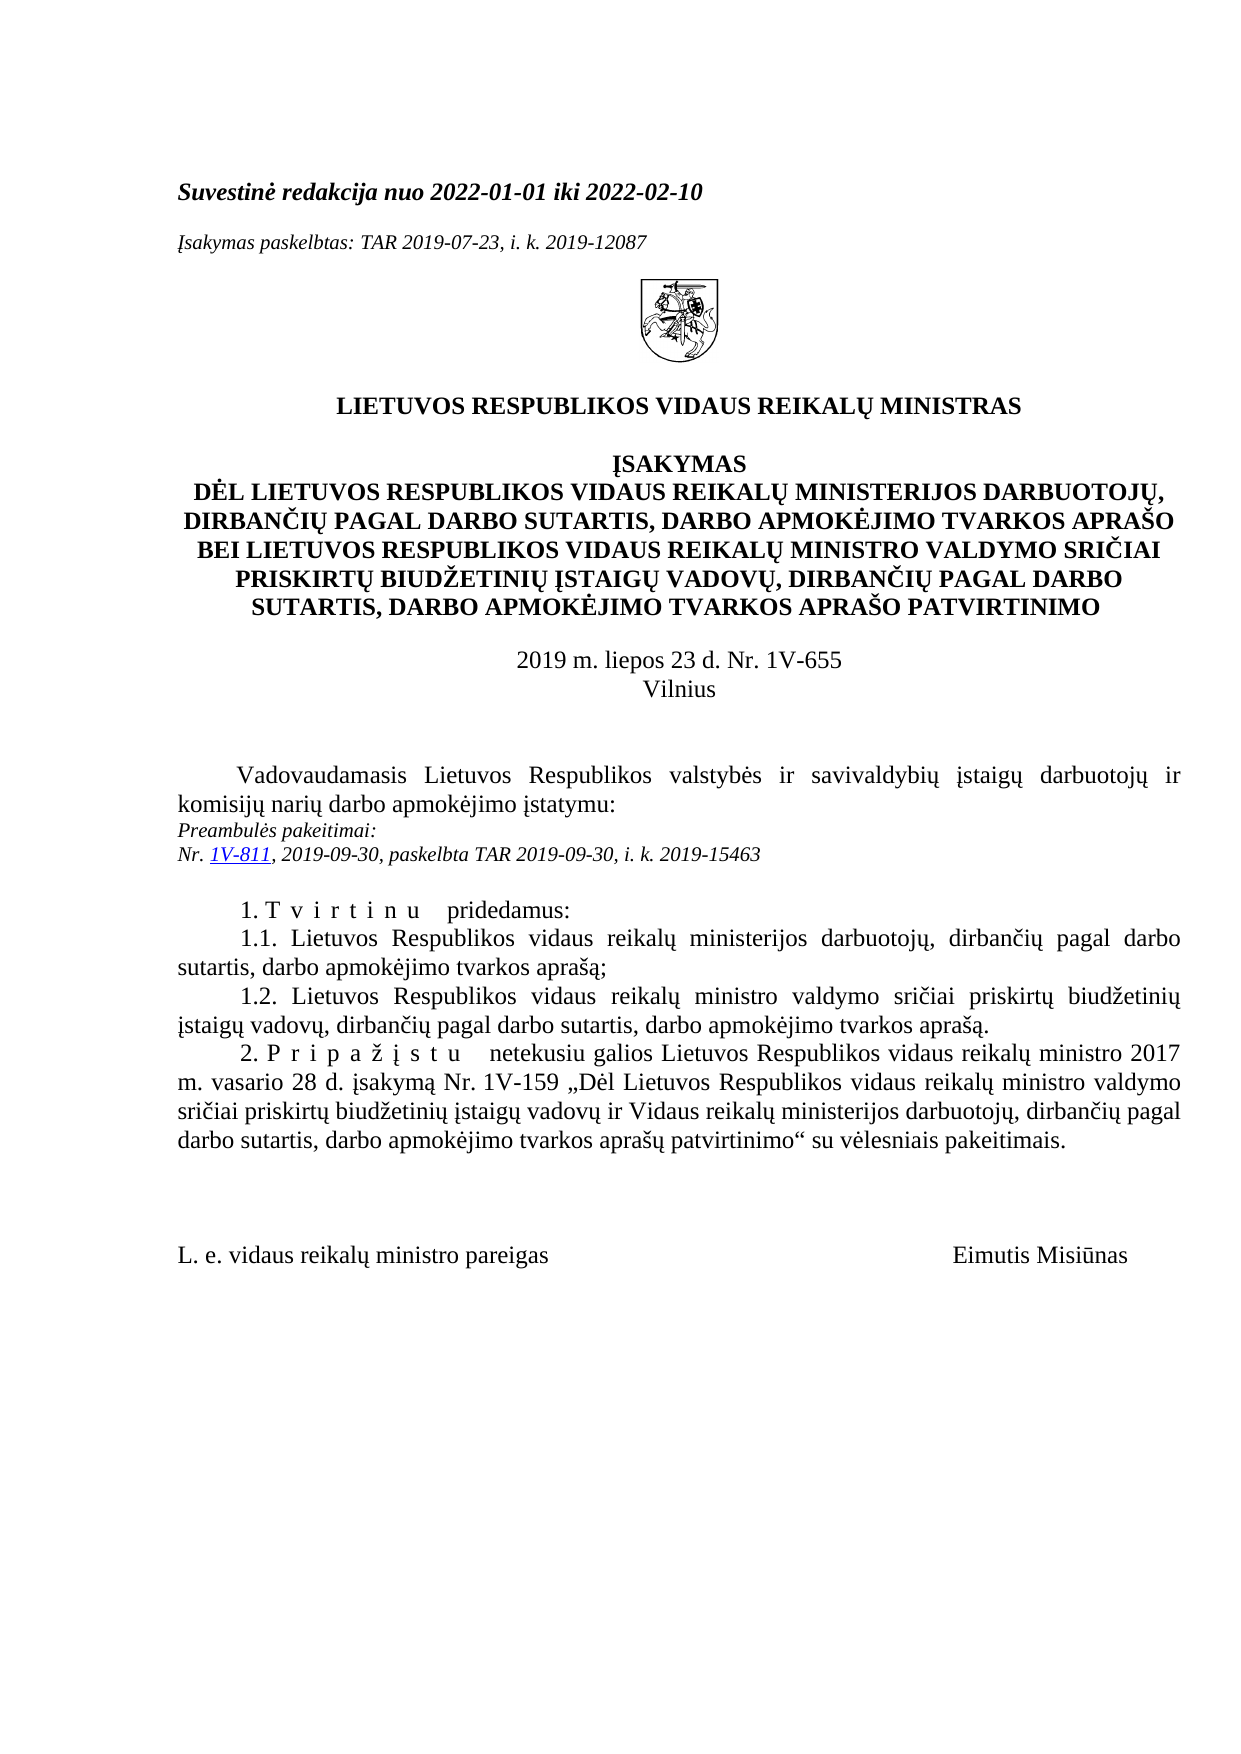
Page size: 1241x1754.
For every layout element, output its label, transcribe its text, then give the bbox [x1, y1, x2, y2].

text Vadovaudamasis Lietuvos Respublikos valstybės ir savivaldybių įstaigų darbuotojų ir komisijų narių darbo apmokėjimo įstatymu: [177, 760, 1181, 818]
text LIETUVOS RESPUBLIKOS VIDAUS REIKALŲ MINISTRAS [177, 391, 1181, 420]
text Nr. 1V-811, 2019-09-30, paskelbta TAR 2019-09-30, i. k. 2019-15463 [177, 842, 1181, 866]
text 2. Pripažįstu netekusiu galios Lietuvos Respublikos vidaus reikalų ministro 2017 m. vasario 28 d. įsakymą Nr. 1V-159 „Dėl Lietuvos Respublikos vidaus reikalų ministro valdymo sričiai priskirtų biudžetinių įstaigų vadovų ir Vidaus reikalų ministerijos darbuotojų, dirbančių pagal darbo sutartis, darbo apmokėjimo tvarkos aprašų patvirtinimo“ su vėlesniais pakeitimais. [177, 1038, 1181, 1153]
text 1.2. Lietuvos Respublikos vidaus reikalų ministro valdymo sričiai priskirtų biudžetinių įstaigų vadovų, dirbančių pagal darbo sutartis, darbo apmokėjimo tvarkos aprašą. [177, 981, 1181, 1038]
text Vilnius [177, 674, 1181, 703]
text Įsakymas paskelbtas: TAR 2019-07-23, i. k. 2019-12087 [177, 230, 1181, 254]
text 2019 m. liepos 23 d. Nr. 1V-655 [177, 645, 1181, 674]
text 1.1. Lietuvos Respublikos vidaus reikalų ministerijos darbuotojų, dirbančių pagal darbo sutartis, darbo apmokėjimo tvarkos aprašą; [177, 923, 1181, 981]
text L. e. vidaus reikalų ministro pareigas Eimutis Misiūnas [177, 1240, 1196, 1268]
text 1. Tvirtinu pridedamus: [177, 895, 1181, 923]
text DĖL LIETUVOS RESPUBLIKOS VIDAUS REIKALŲ MINISTERIJOS DARBUOTOJŲ, DIRBANČIŲ PAGAL DARBO SUTARTIS, DARBO APMOKĖJIMO TVARKOS APRAŠO BEI LIETUVOS RESPUBLIKOS VIDAUS REIKALŲ MINISTRO VALDYMO SRIČIAI PRISKIRTŲ BIUDŽETINIŲ ĮSTAIGŲ VADOVŲ, DIRBANČIŲ PAGAL DARBO SUTARTIS, DARBO APMOKĖJIMO TVARKOS APRAŠO PATVIRTINIMO [177, 477, 1181, 621]
text Preambulės pakeitimai: [177, 818, 1181, 842]
text ĮSAKYMAS [177, 449, 1181, 477]
text Suvestinė redakcija nuo 2022-01-01 iki 2022-02-10 [177, 177, 1181, 206]
